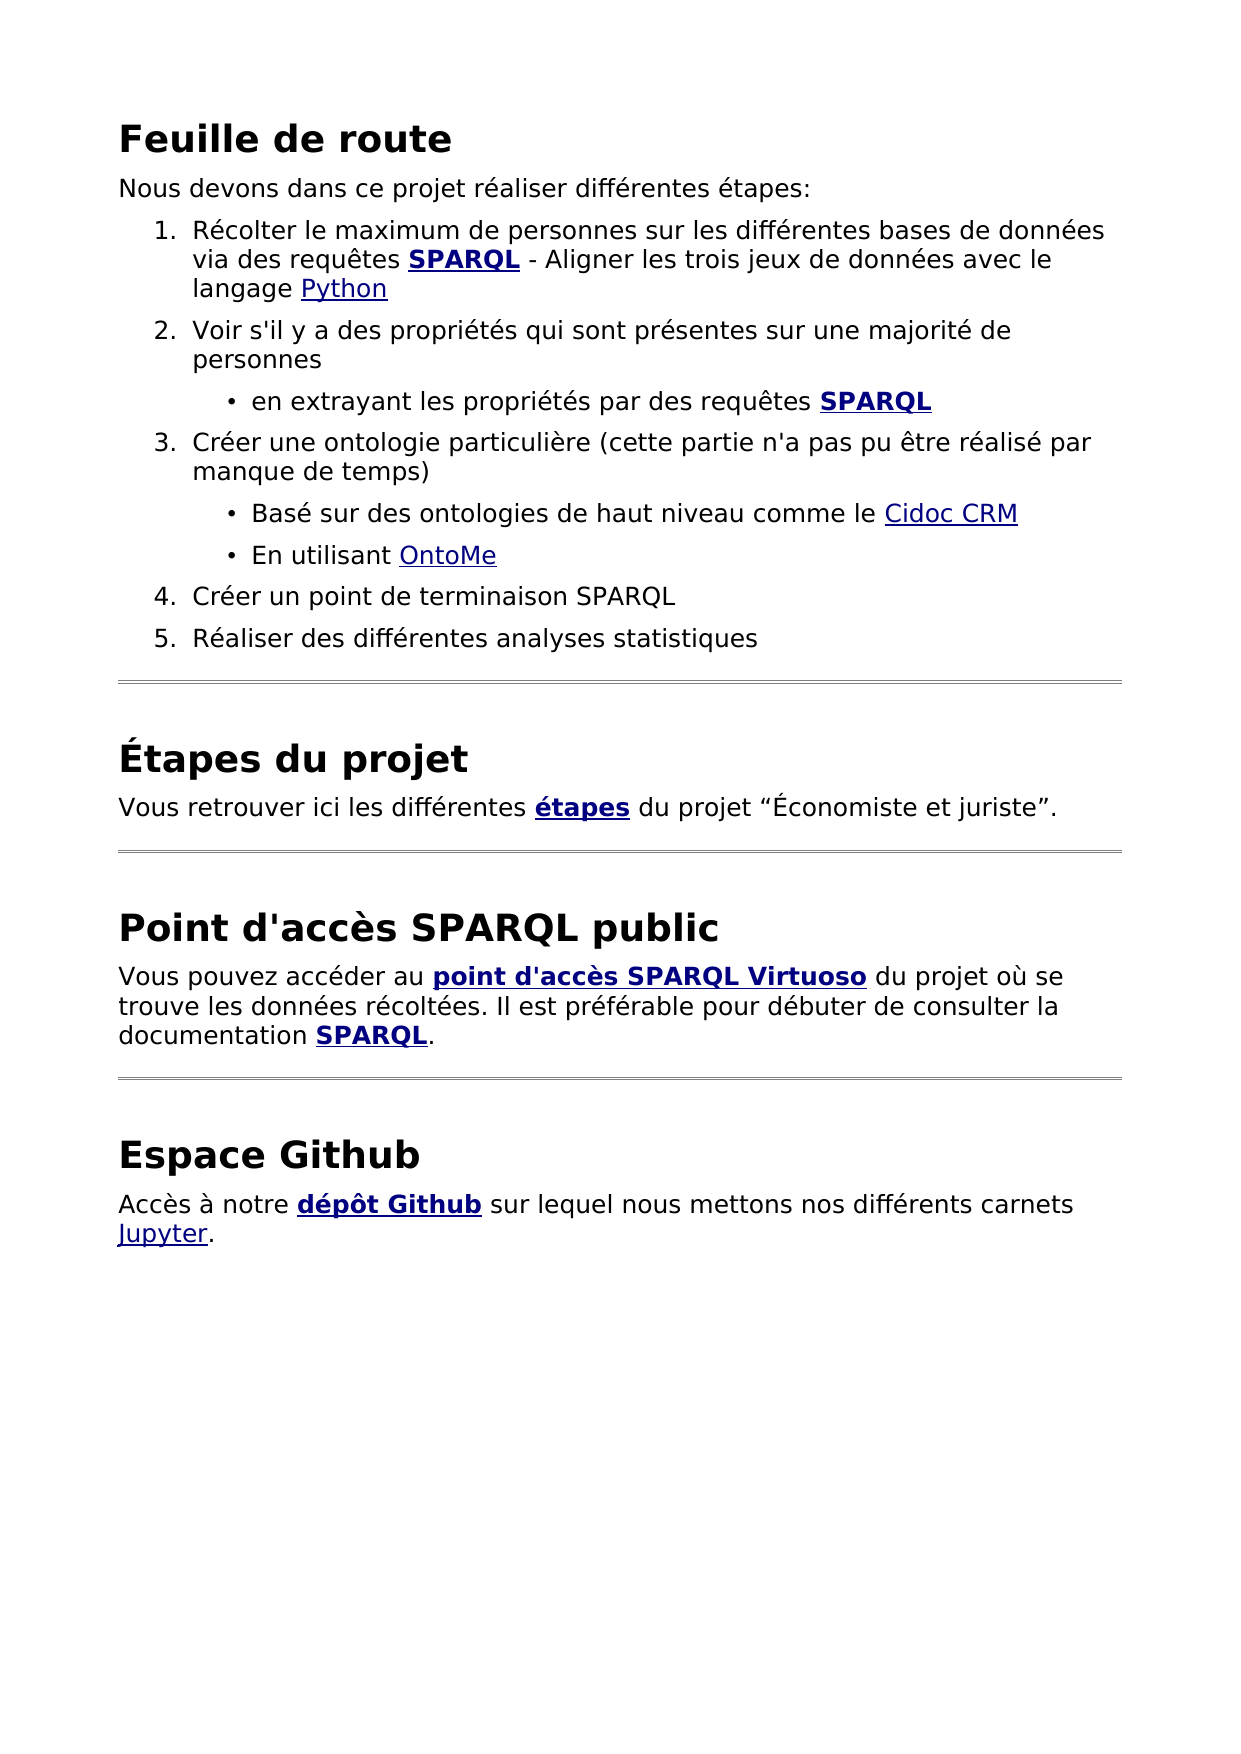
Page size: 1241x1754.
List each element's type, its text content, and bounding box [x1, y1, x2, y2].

list Voir s'il y a des propriétés qui sont présentes sur une majorité de personnes [177, 316, 1122, 374]
subtitle Espace Github [118, 1134, 1122, 1178]
text Vous pouvez accéder au point d'accès SPARQL Virtuoso du projet où se trouve les données récoltées. Il est préférable pour débuter de consulter la documentation SPARQL. [118, 963, 1122, 1050]
list en extrayant les propriétés par des requêtes SPARQL [236, 387, 1122, 416]
list Créer une ontologie particulière (cette partie n'a pas pu être réalisé par manque de temps) [177, 428, 1122, 487]
list Récolter le maximum de personnes sur les différentes bases de données via des requêtes SPARQL - Aligner les trois jeux de données avec le langage Python [177, 216, 1122, 303]
text Vous retrouver ici les différentes étapes du projet “Économiste et juriste”. [118, 793, 1122, 823]
text Accès à notre dépôt Github sur lequel nous mettons nos différents carnets Jupyter. [118, 1190, 1122, 1248]
subtitle Feuille de route [118, 118, 1122, 162]
subtitle Point d'accès SPARQL public [118, 906, 1122, 950]
list Créer un point de terminaison SPARQL [177, 583, 1122, 612]
list Réaliser des différentes analyses statistiques [177, 624, 1122, 653]
list En utilisant OntoMe [236, 541, 1122, 570]
list Basé sur des ontologies de haut niveau comme le Cidoc CRM [236, 499, 1122, 528]
text Nous devons dans ce projet réaliser différentes étapes: [118, 174, 1122, 203]
subtitle Étapes du projet [118, 737, 1122, 781]
